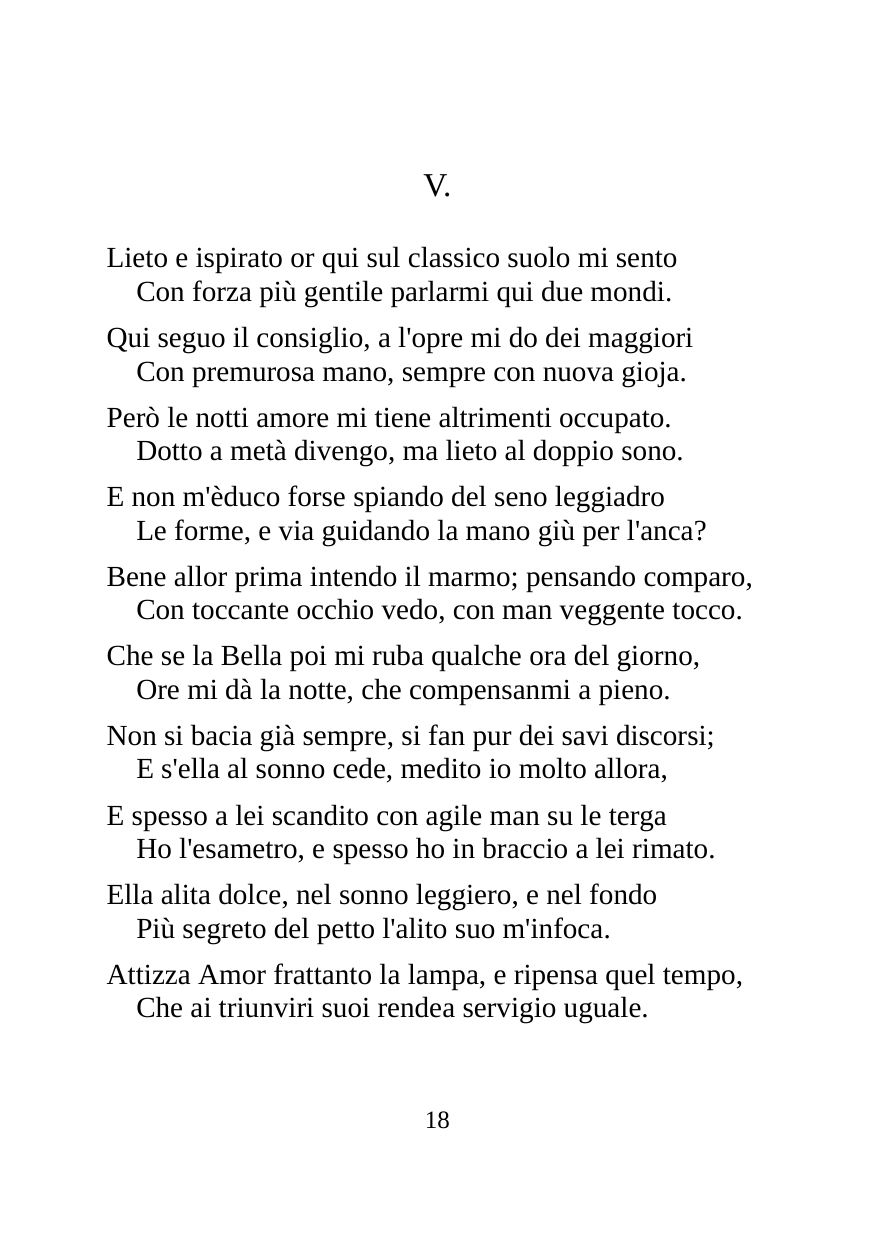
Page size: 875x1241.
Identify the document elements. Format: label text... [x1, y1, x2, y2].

text Però le notti amore mi tiene altrimenti occupato. Dotto a metà divengo, ma lieto al doppio sono. [106, 400, 768, 467]
text Attizza Amor frattanto la lampa, e ripensa quel tempo, Che ai triunviri suoi rendea servigio uguale. [106, 957, 768, 1024]
text Bene allor prima intendo il marmo; pensando comparo, Con toccante occhio vedo, con man veggente tocco. [106, 559, 768, 626]
text E spesso a lei scandito con agile man su le terga Ho l'esametro, e spesso ho in braccio a lei rimato. [106, 798, 768, 865]
text Che se la Bella poi mi ruba qualche ora del giorno, Ore mi dà la notte, che compensanmi a pieno. [106, 638, 768, 706]
text Ella alita dolce, nel sonno leggiero, e nel fondo Più segreto del petto l'alito suo m'infoca. [106, 877, 768, 944]
text E non m'èduco forse spiando del seno leggiadro Le forme, e via guidando la mano giù per l'anca? [106, 479, 768, 546]
subtitle V. [106, 165, 768, 203]
text Non si bacia già sempre, si fan pur dei savi discorsi; E s'ella al sonno cede, medito io molto allora, [106, 718, 768, 785]
text Qui seguo il consiglio, a l'opre mi do dei maggiori Con premurosa mano, sempre con nuova gioja. [106, 320, 768, 387]
text Lieto e ispirato or qui sul classico suolo mi sento Con forza più gentile parlarmi qui due mondi. [106, 241, 768, 308]
